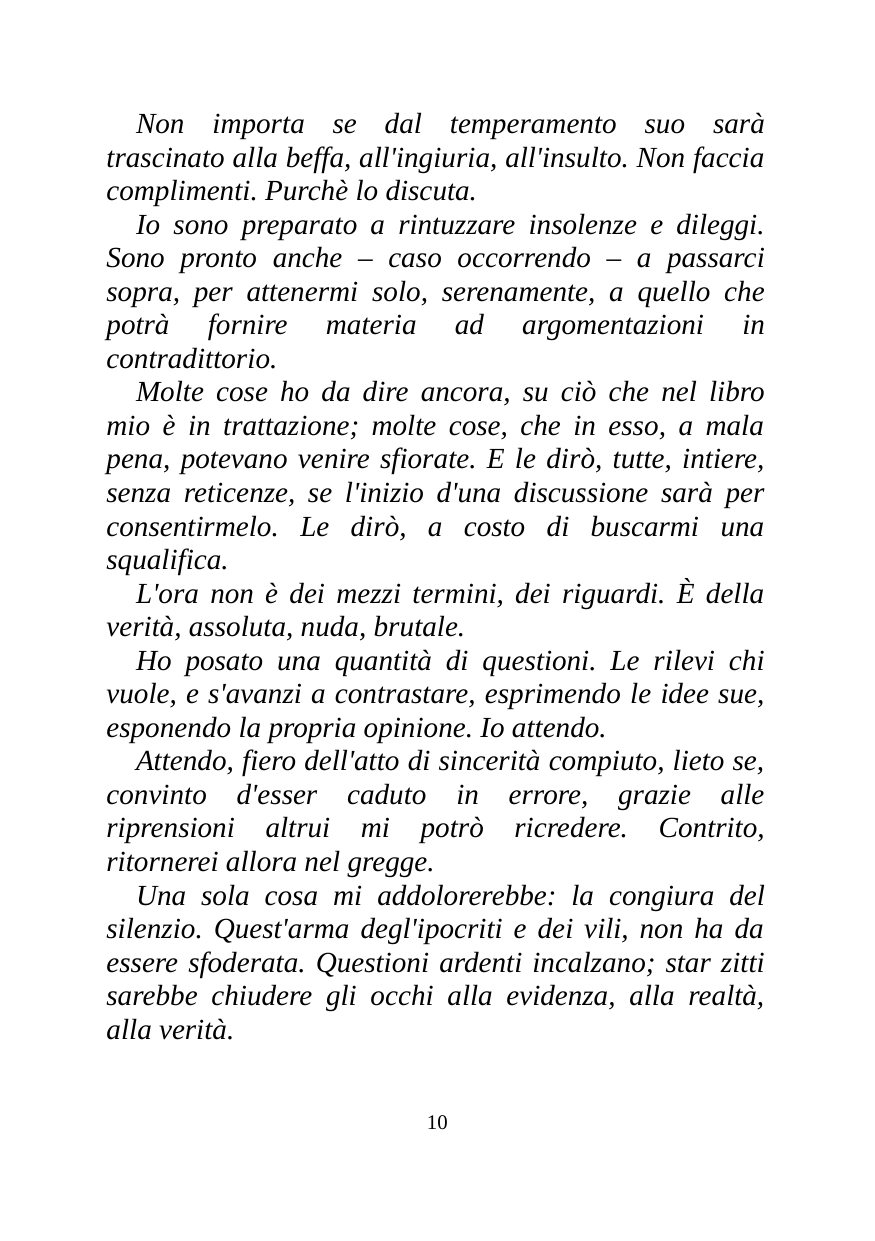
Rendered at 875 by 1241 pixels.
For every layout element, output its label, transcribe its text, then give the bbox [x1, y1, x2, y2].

text Ho posato una quantità di questioni. Le rilevi chi vuole, e s'avanzi a contrastare, esprimendo le idee sue, esponendo la propria opinione. Io attendo. [106, 643, 768, 743]
text Io sono preparato a rintuzzare insolenze e dileggi. Sono pronto anche – caso occorrendo – a passarci sopra, per attenermi solo, serenamente, a quello che potrà fornire materia ad argomentazioni in contradittorio. [106, 207, 768, 374]
text Molte cose ho da dire ancora, su ciò che nel libro mio è in trattazione; molte cose, che in esso, a mala pena, potevano venire sfiorate. E le dirò, tutte, intiere, senza reticenze, se l'inizio d'una discussione sarà per consentirmelo. Le dirò, a costo di buscarmi una squalifica. [106, 374, 768, 576]
text Non importa se dal temperamento suo sarà trascinato alla beffa, all'ingiuria, all'insulto. Non faccia complimenti. Purchè lo discuta. [106, 106, 768, 207]
text Attendo, fiero dell'atto di sincerità compiuto, lieto se, convinto d'esser caduto in errore, grazie alle riprensioni altrui mi potrò ricredere. Contrito, ritornerei allora nel gregge. [106, 743, 768, 878]
text L'ora non è dei mezzi termini, dei riguardi. È della verità, assoluta, nuda, brutale. [106, 576, 768, 643]
text Una sola cosa mi addolorerebbe: la congiura del silenzio. Quest'arma degl'ipocriti e dei vili, non ha da essere sfoderata. Questioni ardenti incalzano; star zitti sarebbe chiudere gli occhi alla evidenza, alla realtà, alla verità. [106, 878, 768, 1045]
